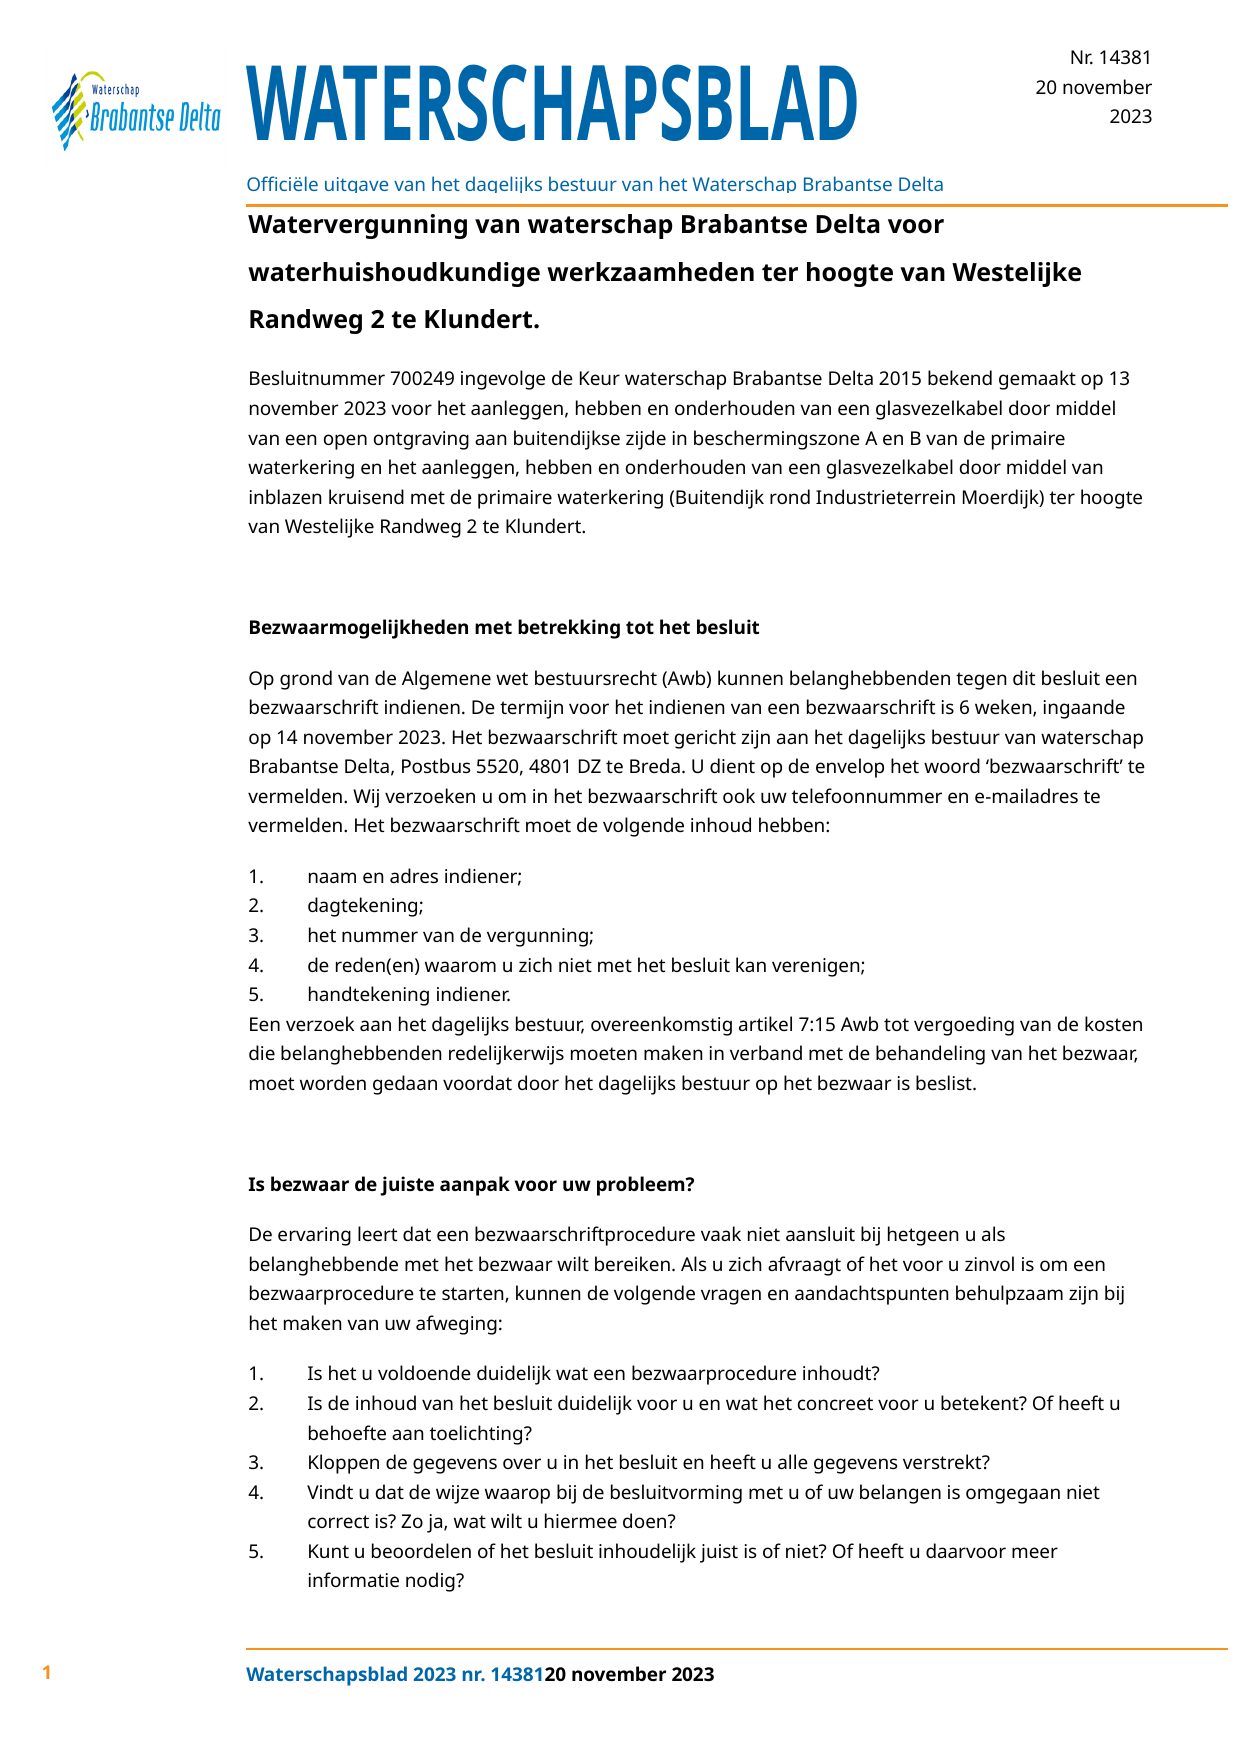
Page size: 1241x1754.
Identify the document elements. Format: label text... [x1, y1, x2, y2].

text Op grond van de Algemene wet bestuursrecht (Awb) kunnen belanghebbenden tegen dit besluit een bezwaarschrift indienen. De termijn voor het indienen van een bezwaarschrift is 6 weken, ingaande op 14 november 2023. Het bezwaarschrift moet gericht zijn aan het dagelijks bestuur van waterschap Brabantse Delta, Postbus 5520, 4801 DZ te Breda. U dient op de envelop het woord ‘bezwaarschrift’ te vermelden. Wij verzoeken u om in het bezwaarschrift ook uw telefoonnummer en e‑mailadres te vermelden. Het bezwaarschrift moet de volgende inhoud hebben: [248, 665, 1152, 838]
text De ervaring leert dat een bezwaarschriftprocedure vaak niet aansluit bij hetgeen u als belanghebbende met het bezwaar wilt bereiken. Als u zich afvraagt of het voor u zinvol is om een bezwaarprocedure te starten, kunnen de volgende vragen en aandachtspunten behulpzaam zijn bij het maken van uw afweging: [248, 1221, 1152, 1336]
list Vindt u dat de wijze waarop bij de besluitvorming met u of uw belangen is omgegaan niet correct is? Zo ja, wat wilt u hiermee doen? [248, 1479, 1152, 1534]
text Besluitnummer 700249 ingevolge de Keur waterschap Brabantse Delta 2015 bekend gemaakt op 13 november 2023 voor het aanleggen, hebben en onderhouden van een glasvezelkabel door middel van een open ontgraving aan buitendijkse zijde in beschermingszone A en B van de primaire waterkering en het aanleggen, hebben en onderhouden van een glasvezelkabel door middel van inblazen kruisend met de primaire waterkering (Buitendijk rond Industrieterrein Moerdijk) ter hoogte van Westelijke Randweg 2 te Klundert. [248, 366, 1152, 539]
text Is bezwaar de juiste aanpak voor uw probleem? [248, 1171, 1152, 1197]
list naam en adres indiener; [248, 863, 1152, 889]
text Watervergunning van waterschap Brabantse Delta voor waterhuishoudkundige werkzaamheden ter hoogte van Westelijke Randweg 2 te Klundert. [248, 207, 1152, 336]
list Kloppen de gegevens over u in het besluit en heeft u alle gegevens verstrekt? [248, 1449, 1152, 1475]
list de reden(en) waarom u zich niet met het besluit kan verenigen; [248, 952, 1152, 977]
list Is het u voldoende duidelijk wat een bezwaarprocedure inhoudt? [248, 1361, 1152, 1386]
list dagtekening; [248, 893, 1152, 918]
list Is de inhoud van het besluit duidelijk voor u en wat het concreet voor u betekent? Of heeft u behoefte aan toelichting? [248, 1390, 1152, 1445]
text Bezwaarmogelijkheden met betrekking tot het besluit [248, 614, 1152, 640]
list handtekening indiener. [248, 981, 1152, 1007]
list Kunt u beoordelen of het besluit inhoudelijk juist is of niet? Of heeft u daarvoor meer informatie nodig? [248, 1538, 1152, 1593]
list het nummer van de vergunning; [248, 922, 1152, 948]
text Een verzoek aan het dagelijks bestuur, overeenkomstig artikel 7:15 Awb tot vergoeding van de kosten die belanghebbenden redelijkerwijs moeten maken in verband met de behandeling van het bezwaar, moet worden gedaan voordat door het dagelijks bestuur op het bezwaar is beslist. [248, 1011, 1152, 1096]
picture [41, 47, 231, 172]
